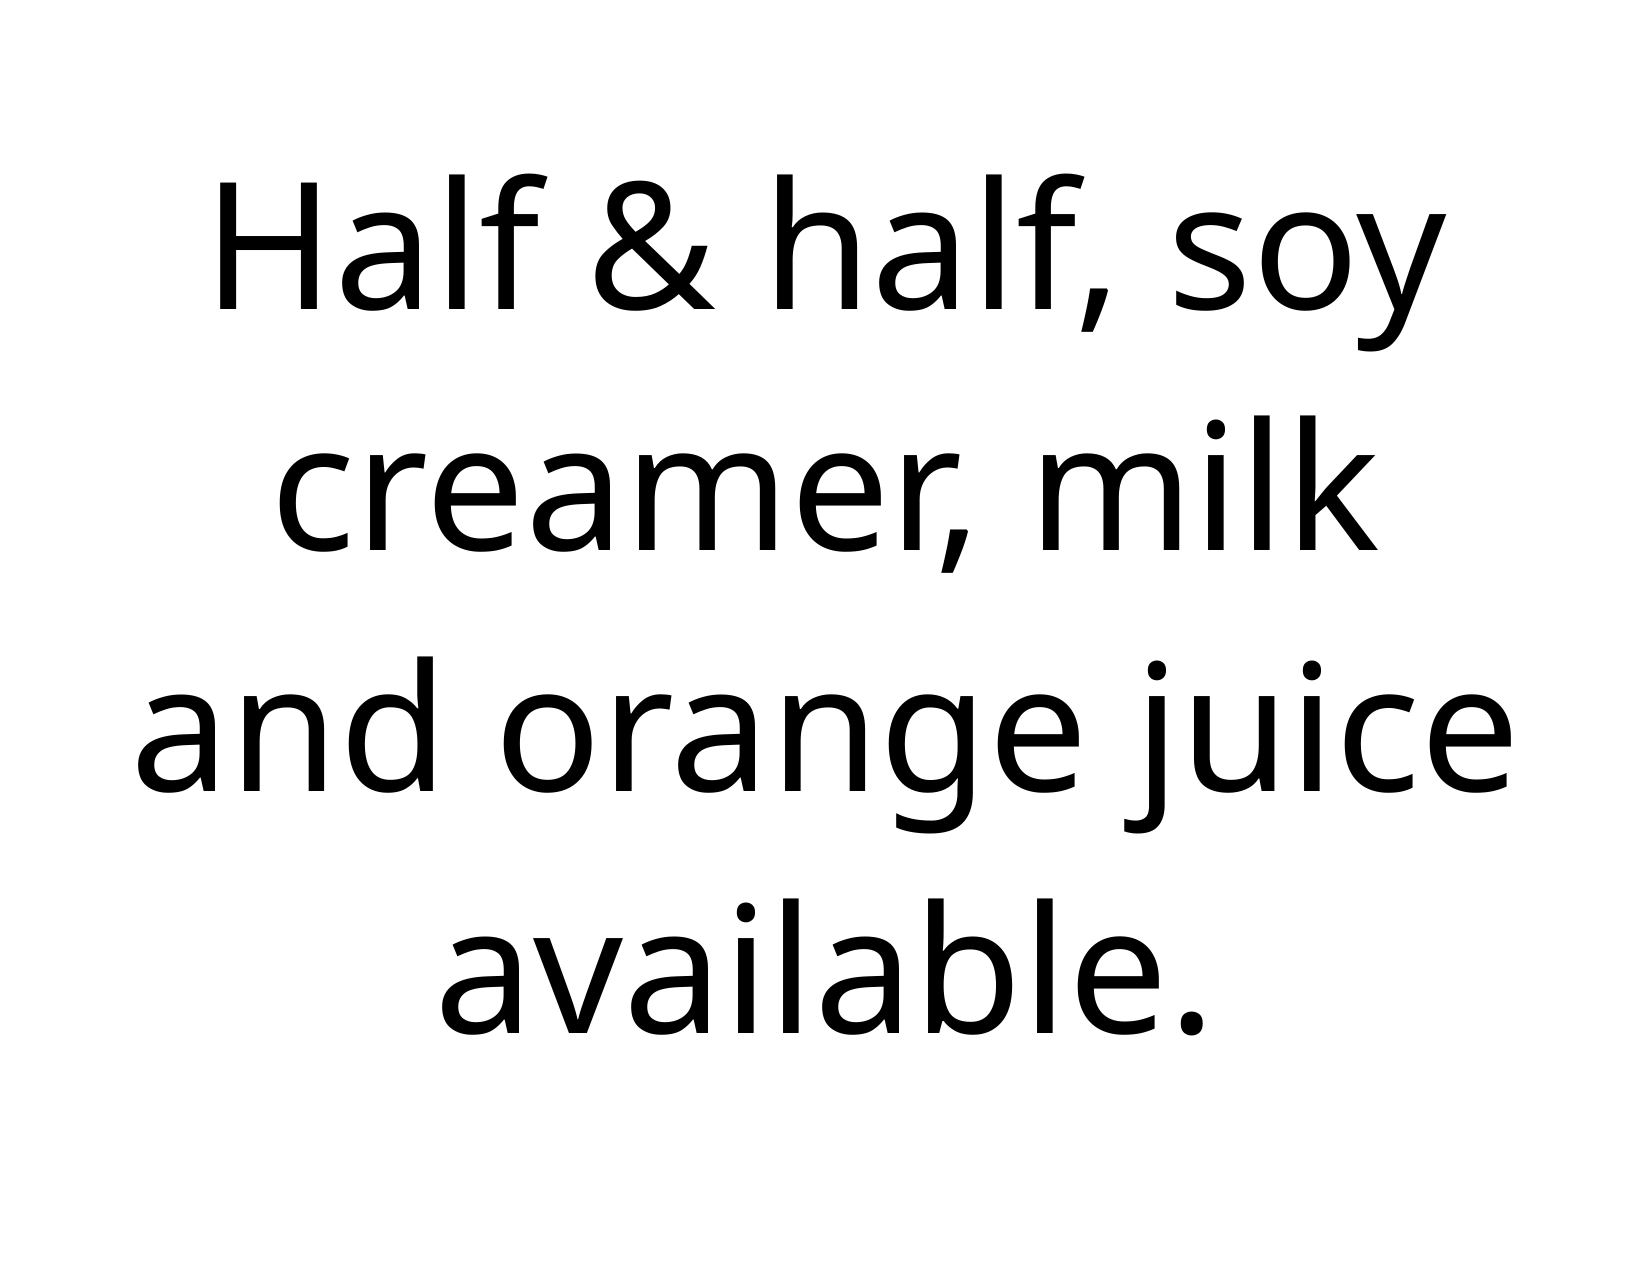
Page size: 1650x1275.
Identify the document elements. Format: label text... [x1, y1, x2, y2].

text Half & half, soy creamer, milk and orange juice available. [120, 120, 1530, 1085]
